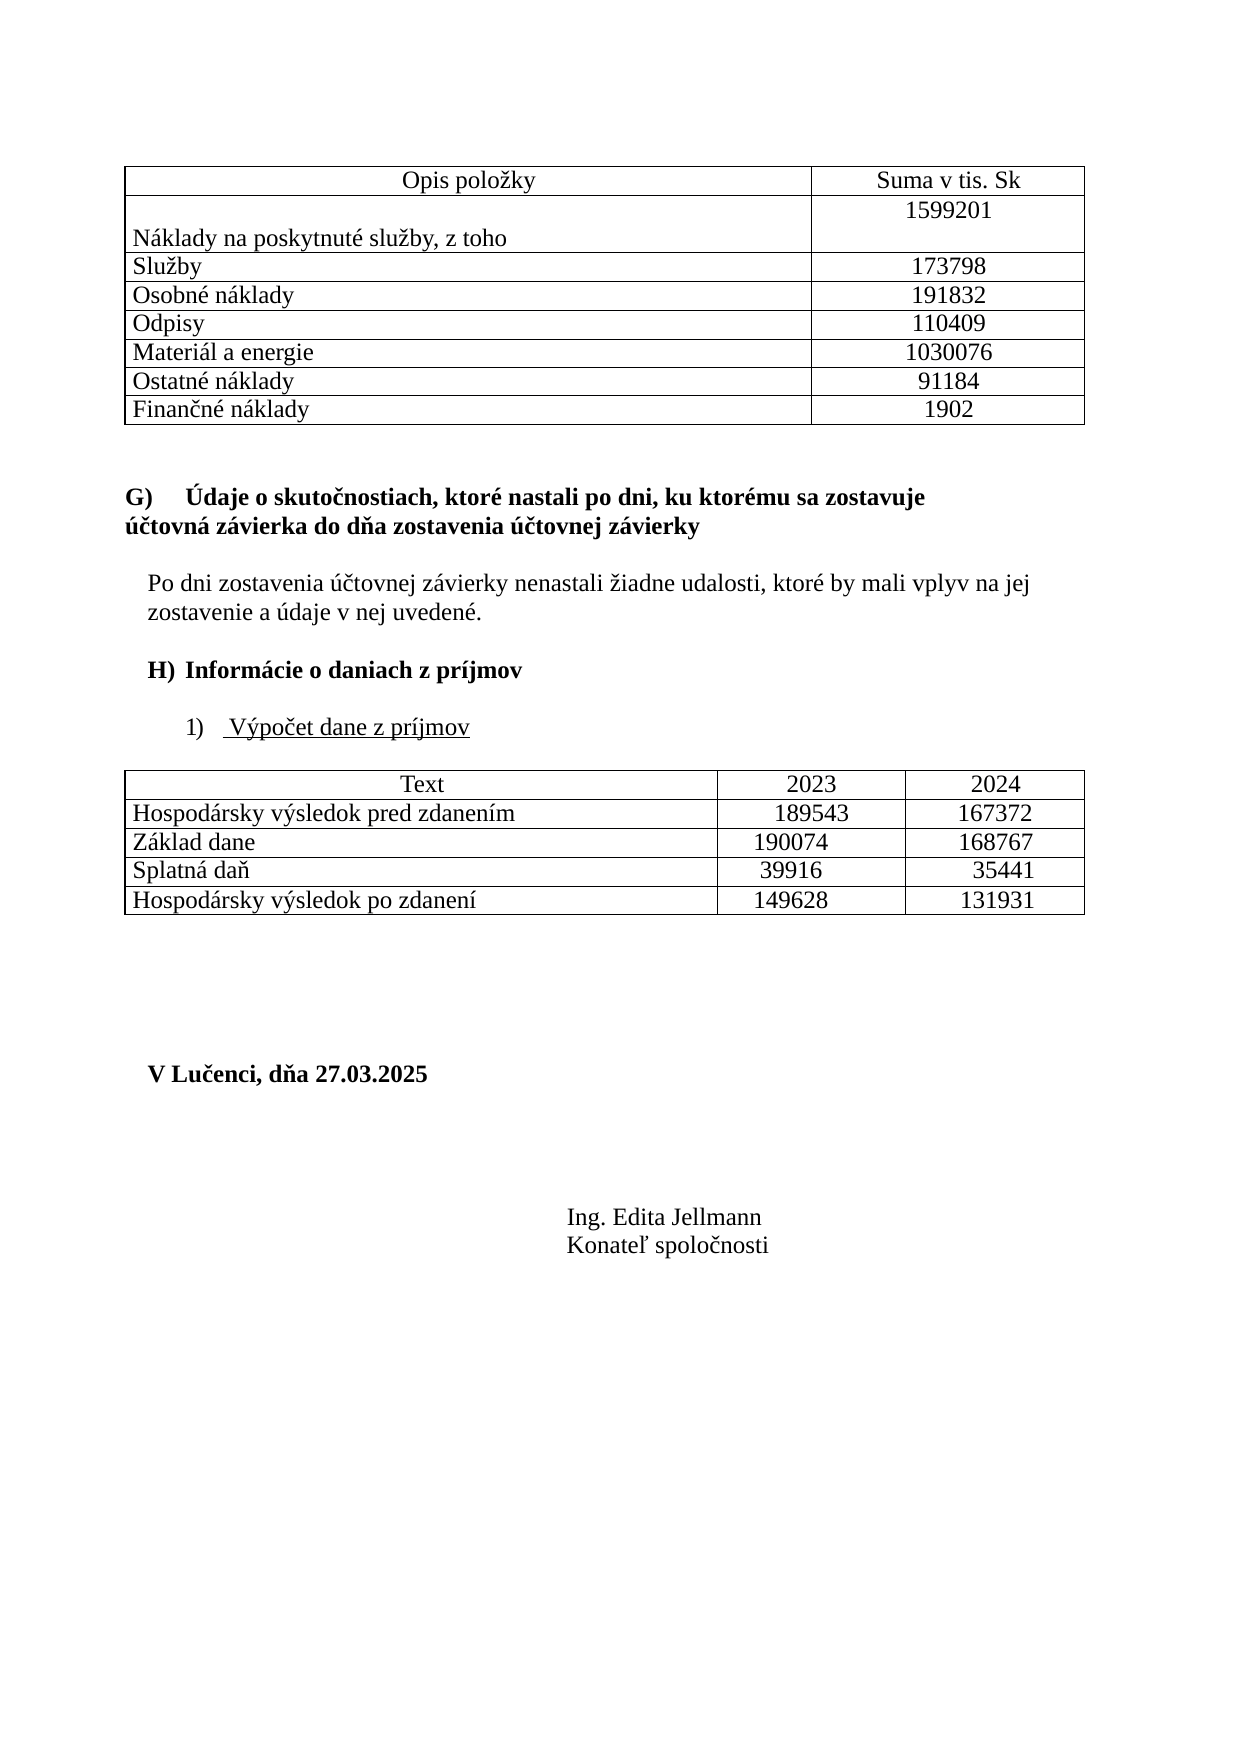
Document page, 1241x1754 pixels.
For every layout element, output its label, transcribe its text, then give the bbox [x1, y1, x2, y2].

table_cell 1030076 [812, 340, 1084, 367]
table_cell 1599201 [812, 196, 1084, 252]
table_cell Osobné náklady [126, 282, 811, 309]
table_header Opis položky [126, 167, 811, 195]
table_cell 189543 [718, 800, 905, 828]
list Výpočet dane z príjmov [185, 712, 1117, 741]
table_cell 1902 [812, 396, 1084, 424]
text Po dni zostavenia účtovnej závierky nenastali žiadne udalosti, ktoré by mali vplyv na jej zostavenie a údaje v nej uvedené. [147, 568, 1032, 625]
table_cell Materiál a energie [126, 340, 811, 367]
table_cell Hospodársky výsledok po zdanení [126, 887, 717, 914]
subtitle V Lučenci, dňa 27.03.2025 [147, 1059, 1117, 1088]
table_cell 110409 [812, 311, 1084, 338]
table_header 2024 [906, 771, 1084, 799]
table_cell 131931 [906, 887, 1084, 914]
table_header Text [126, 771, 717, 799]
table_cell Finančné náklady [126, 396, 811, 424]
list Údaje o skutočnostiach, ktoré nastali po dni, ku ktorému sa zostavuje účtovná závierka do dňa zostavenia účtovnej závierky [125, 482, 1016, 539]
table_cell 168767 [906, 829, 1084, 857]
table_cell Základ dane [126, 829, 717, 857]
table_cell 191832 [812, 282, 1084, 309]
table_cell 173798 [812, 253, 1084, 281]
table_cell 91184 [812, 368, 1084, 395]
table_cell 190074 [718, 829, 905, 857]
text Ing. Edita Jellmann Konateľ spoločnosti [566, 1202, 786, 1259]
table_header Suma v tis. Sk [812, 167, 1084, 195]
table_cell Ostatné náklady [126, 368, 811, 395]
table_cell 39916 [718, 858, 905, 886]
table_cell Náklady na poskytnuté služby, z toho [126, 196, 811, 252]
list Informácie o daniach z príjmov [147, 655, 1117, 683]
table_cell 167372 [906, 800, 1084, 828]
table_header 2023 [718, 771, 905, 799]
table_cell Splatná daň [126, 858, 717, 886]
table_cell 149628 [718, 887, 905, 914]
table_cell Hospodársky výsledok pred zdanením [126, 800, 717, 828]
table_cell Služby [126, 253, 811, 281]
table_cell Odpisy [126, 311, 811, 338]
table_cell 35441 [906, 858, 1084, 886]
